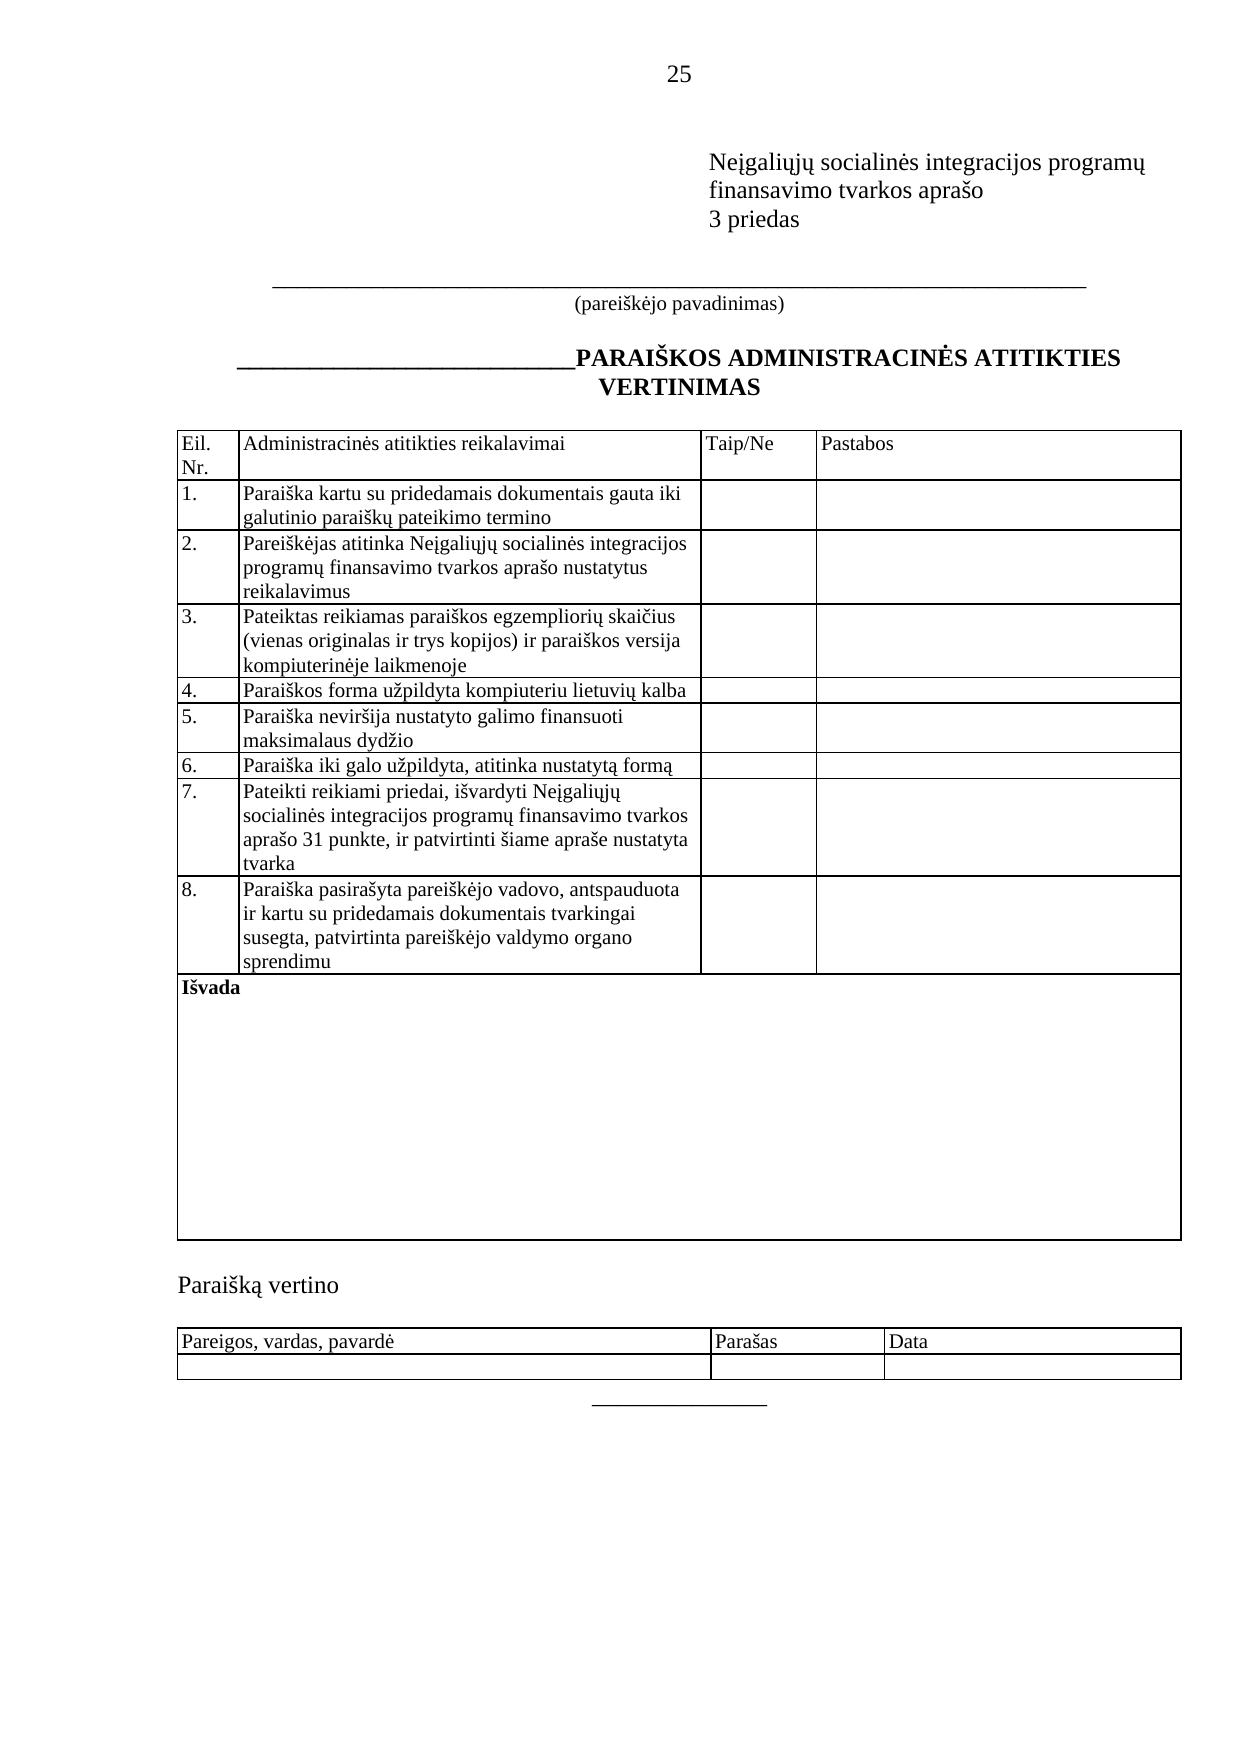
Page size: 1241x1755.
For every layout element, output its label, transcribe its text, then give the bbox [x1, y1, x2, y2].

table_cell [702, 531, 816, 603]
table_cell [812, 678, 816, 702]
table_header Pastabos [817, 431, 1180, 479]
text finansavimo tvarkos aprašo [177, 176, 1181, 204]
table_header Taip/Ne [702, 431, 816, 479]
table_cell 7. [178, 779, 238, 875]
table_cell 6. [234, 753, 238, 777]
text Paraišką vertino [177, 1270, 1181, 1298]
table_header Data [885, 1329, 889, 1353]
table_cell [817, 481, 1180, 529]
text 3 priedas [177, 204, 1181, 233]
table_cell 1. [178, 481, 238, 529]
table_cell [817, 605, 1180, 677]
table_cell [702, 704, 816, 752]
table_cell 2. [178, 531, 238, 603]
text PARAIŠKOS ADMINISTRACINĖS ATITIKTIES VERTINIMAS [177, 343, 1181, 401]
text Neįgaliųjų socialinės integracijos programų [177, 147, 1181, 176]
table_cell [817, 877, 1180, 973]
table_cell [702, 779, 816, 875]
table_cell [885, 1355, 889, 1378]
table_cell [817, 753, 821, 777]
table_cell 4. [234, 678, 238, 702]
table_cell [702, 877, 816, 973]
text (pareiškėjo pavadinimas) [177, 291, 1181, 315]
table_cell [702, 481, 816, 529]
table_cell [817, 678, 821, 702]
table_cell 3. [178, 605, 238, 677]
table_cell 5. [178, 704, 238, 752]
table_header Eil. Nr. [234, 431, 238, 479]
table_header Administracinės atitikties reikalavimai [240, 431, 700, 479]
table_cell 8. [178, 877, 238, 973]
table_cell [880, 1355, 884, 1378]
text ______________ [177, 1380, 1181, 1409]
table_cell [812, 753, 816, 777]
table_cell [817, 531, 1180, 603]
table_cell [702, 605, 816, 677]
table_cell [817, 779, 1180, 875]
table_cell [817, 704, 1180, 752]
